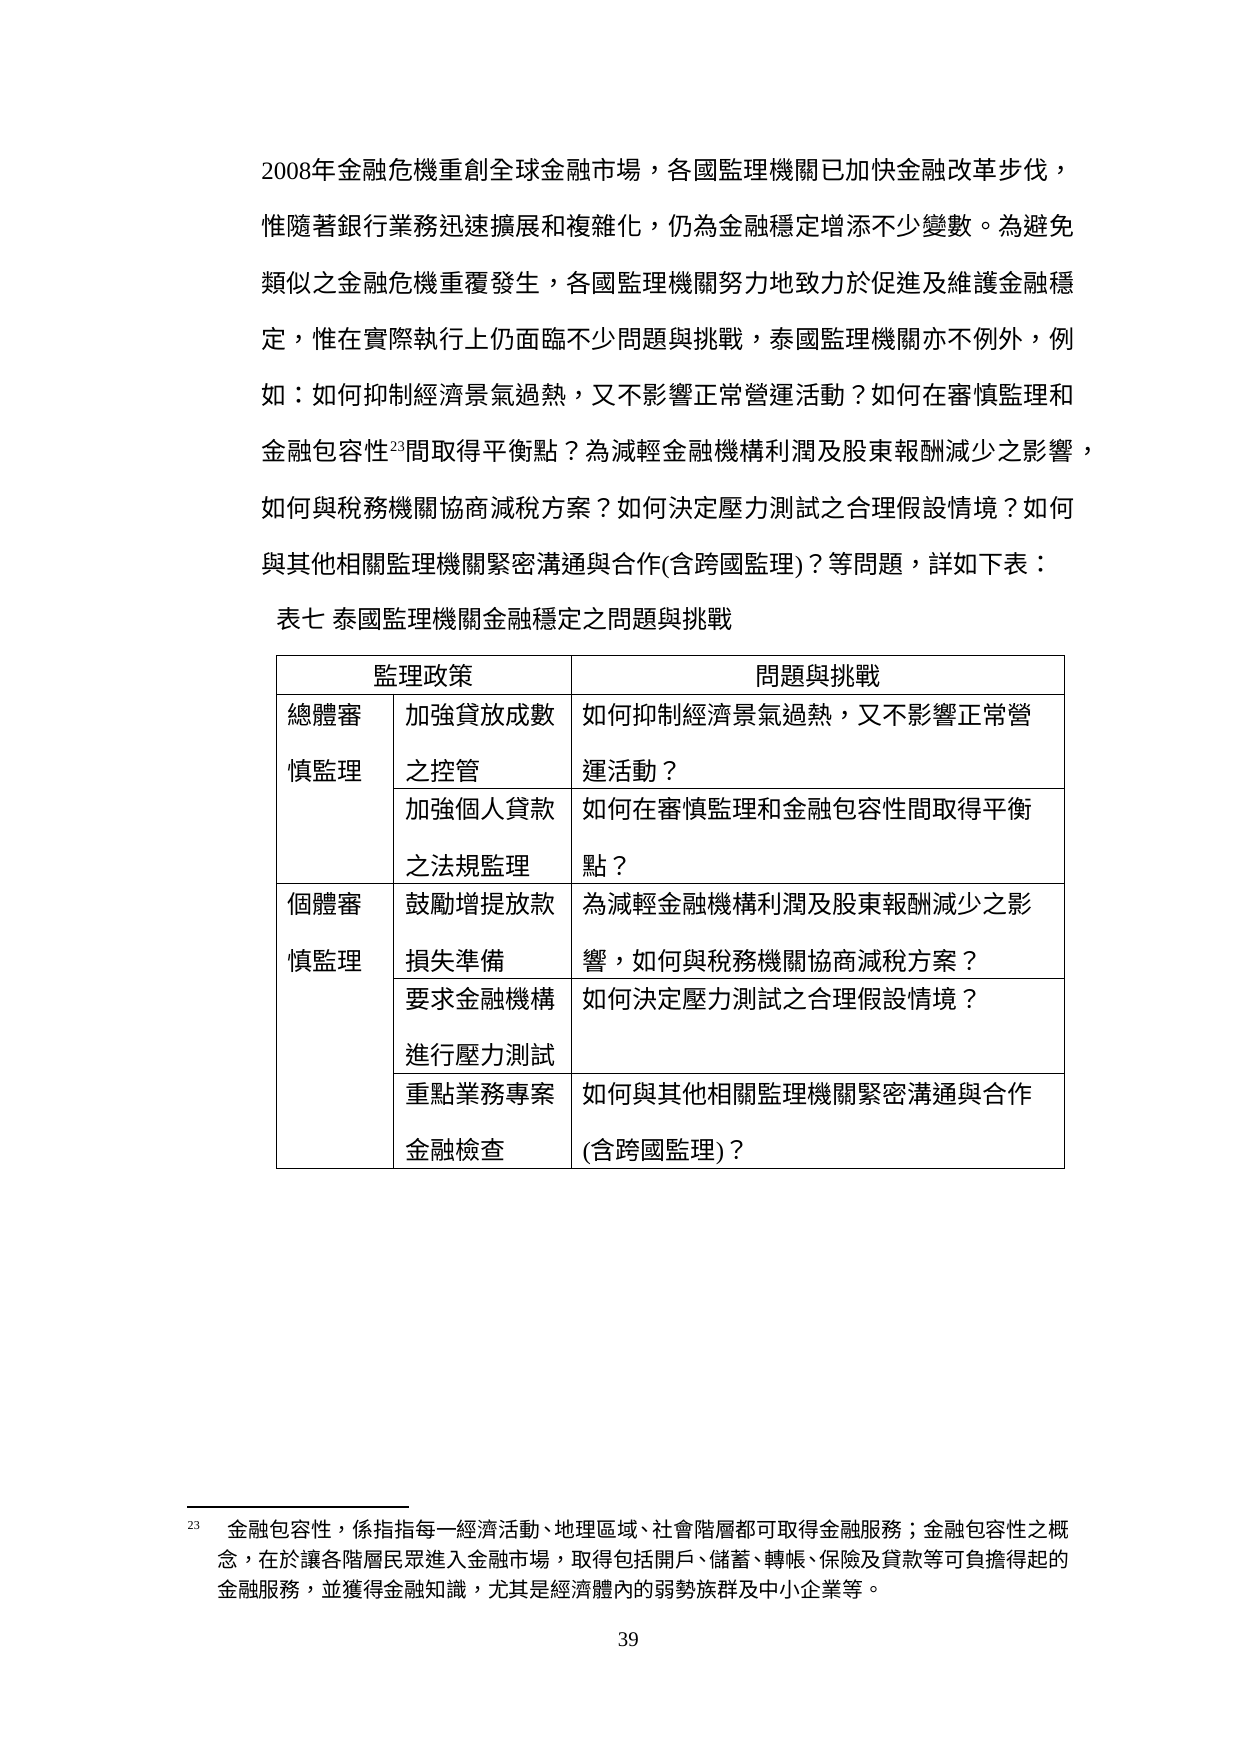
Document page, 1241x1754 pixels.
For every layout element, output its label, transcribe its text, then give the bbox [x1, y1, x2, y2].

table_cell 如何與其他相關監理機關緊密溝通與合作(含跨國監理)？ [572, 1074, 1064, 1167]
table_cell 如何抑制經濟景氣過熱，又不影響正常營運活動？ [572, 695, 1064, 788]
table_cell 總體審慎監理 [277, 695, 393, 883]
text 表七 泰國監理機關金融穩定之問題與挑戰 [276, 599, 1069, 637]
text 2008年金融危機重創全球金融市場，各國監理機關已加快金融改革步伐，惟隨著銀行業務迅速擴展和複雜化，仍為金融穩定增添不少變數。為避免類似之金融危機重覆發生，各國監理機關努力地致力於促進及維護金融穩定，惟在實際執行上仍面臨不少問題與挑戰，泰國監理機關亦不例外，例如：如何抑制經濟景氣過熱，又不影響正常營運活動？如何在審慎監理和金融包容性間取得平衡點？為減輕金融機構利潤及股東報酬減少之影響，如何與稅務機關協商減稅方案？如何決定壓力測試之合理假設情境？如何與其他相關監理機關緊密溝通與合作(含跨國監理)？等問題，詳如下表： [261, 150, 1075, 581]
text 金融包容性，係指指每一經濟活動、地理區域、社會階層都可取得金融服務；金融包容性之概念，在於讓各階層民眾進入金融市場，取得包括開戶、儲蓄、轉帳、保險及貸款等可負擔得起的金融服務，並獲得金融知識，尤其是經濟體內的弱勢族群及中小企業等。 [187, 1513, 1069, 1604]
table_cell 如何在審慎監理和金融包容性間取得平衡點？ [572, 789, 1064, 883]
table_header 問題與挑戰 [572, 656, 1064, 693]
table_cell 加強個人貸款之法規監理 [394, 789, 571, 883]
table_cell 重點業務專案金融檢查 [394, 1074, 571, 1167]
table_header 監理政策 [277, 656, 571, 693]
table_cell 為減輕金融機構利潤及股東報酬減少之影響，如何與稅務機關協商減稅方案？ [572, 884, 1064, 978]
table_cell 加強貸放成數之控管 [394, 695, 571, 788]
table_cell 個體審慎監理 [277, 884, 393, 1167]
table_cell 如何決定壓力測試之合理假設情境？ [572, 979, 1064, 1073]
table_cell 要求金融機構進行壓力測試 [394, 979, 571, 1073]
table_cell 鼓勵增提放款損失準備 [394, 884, 571, 978]
